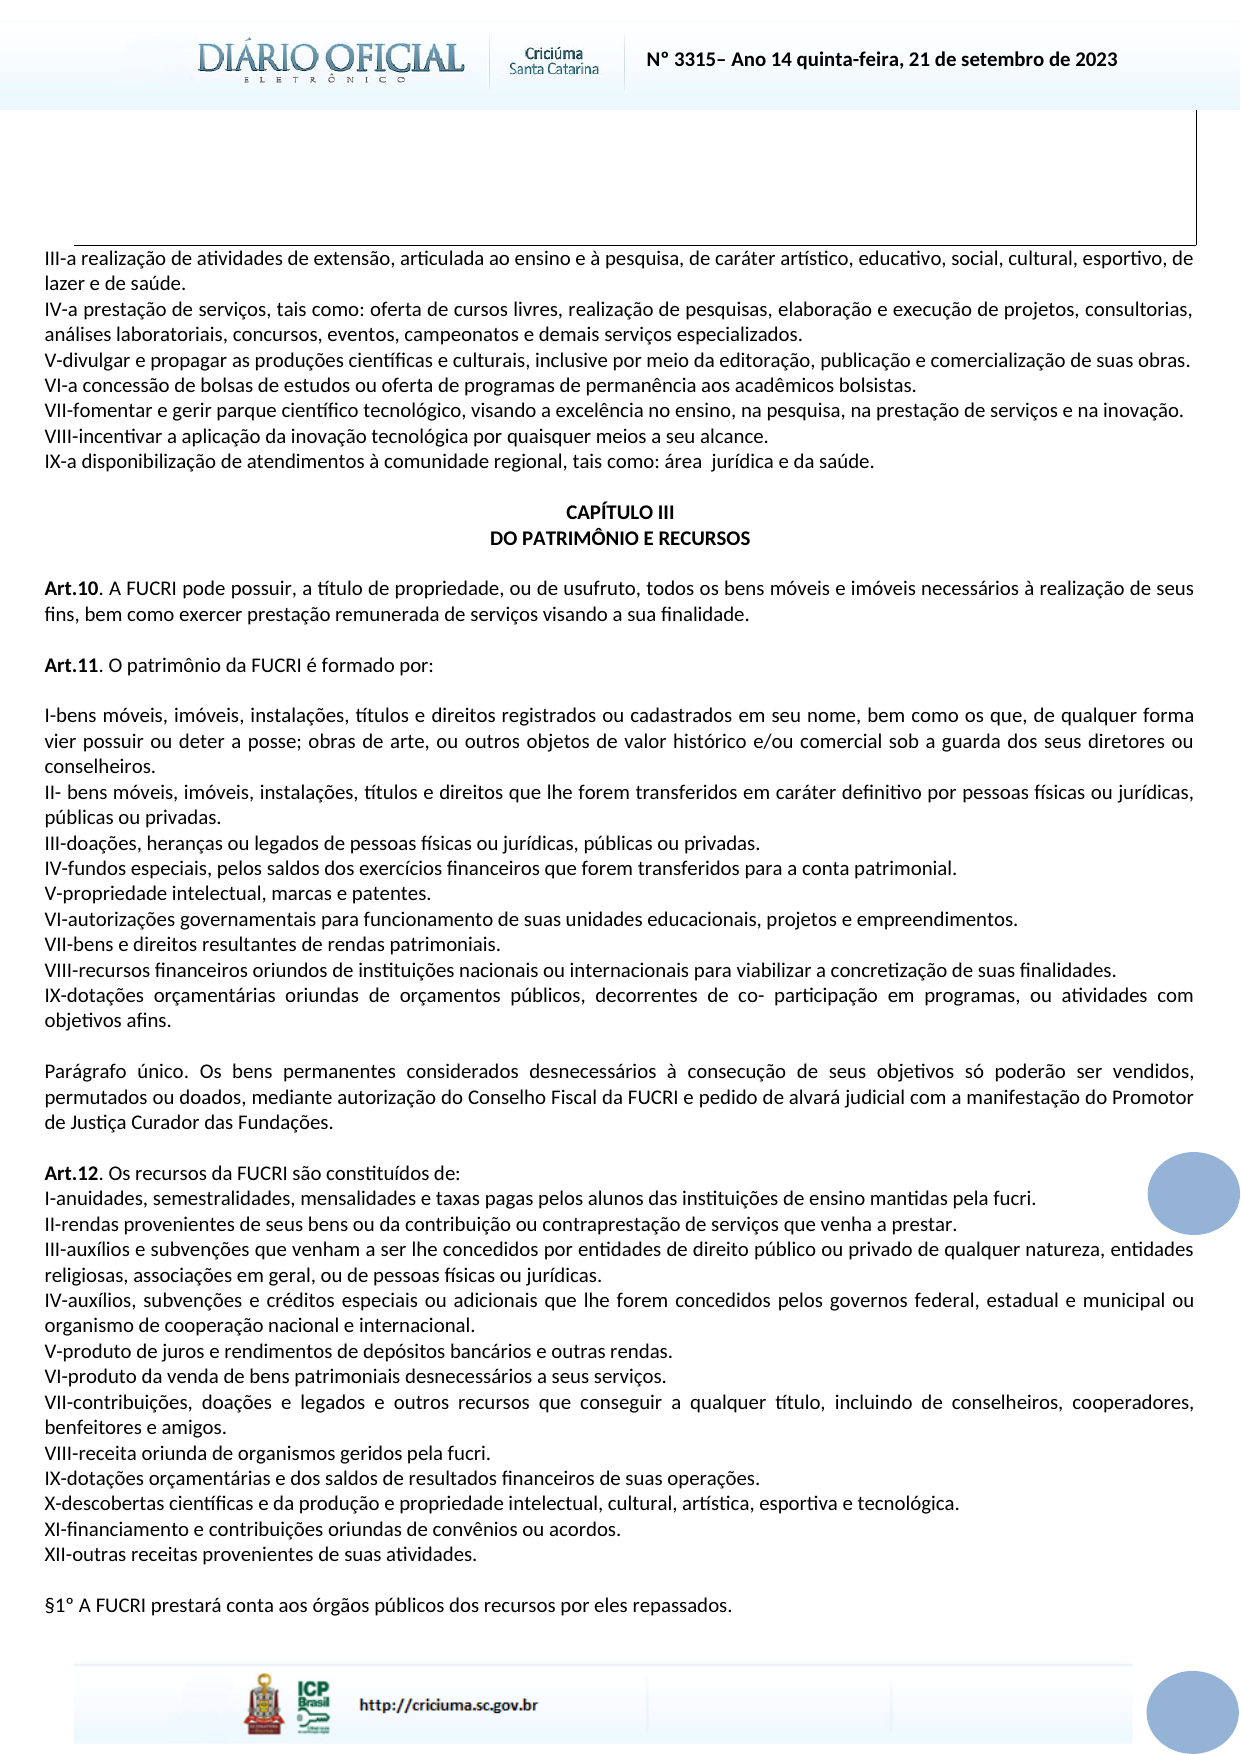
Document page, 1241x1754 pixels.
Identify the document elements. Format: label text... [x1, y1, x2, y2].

text IV-auxílios, subvenções e créditos especiais ou adicionais que lhe forem concedidos pelos governos federal, estadual e municipal ou organismo de cooperação nacional e internacional. [44, 1287, 1196, 1338]
text IV-fundos especiais, pelos saldos dos exercícios financeiros que forem transferidos para a conta patrimonial. [44, 855, 1196, 881]
text Art.11. O patrimônio da FUCRI é formado por: [44, 652, 1196, 677]
text VIII-incentivar a aplicação da inovação tecnológica por quaisquer meios a seu alcance. [44, 423, 1196, 448]
text III-auxílios e subvenções que venham a ser lhe concedidos por entidades de direito público ou privado de qualquer natureza, entidades religiosas, associações em geral, ou de pessoas físicas ou jurídicas. [44, 1236, 1196, 1287]
text IX-dotações orçamentárias oriundas de orçamentos públicos, decorrentes de co- participação em programas, ou atividades com objetivos afins. [44, 982, 1196, 1033]
text I-anuidades, semestralidades, mensalidades e taxas pagas pelos alunos das instituições de ensino mantidas pela fucri. [44, 1186, 1151, 1211]
text III-a realização de atividades de extensão, articulada ao ensino e à pesquisa, de caráter artístico, educativo, social, cultural, esportivo, de lazer e de saúde. [44, 245, 1196, 296]
text Art.10. A FUCRI pode possuir, a título de propriedade, ou de usufruto, todos os bens móveis e imóveis necessários à realização de seus fins, bem como exercer prestação remunerada de serviços visando a sua finalidade. [44, 576, 1196, 626]
text VIII-receita oriunda de organismos geridos pela fucri. [44, 1440, 1196, 1465]
text IX-dotações orçamentárias e dos saldos de resultados financeiros de suas operações. [44, 1465, 1196, 1491]
text II- bens móveis, imóveis, instalações, títulos e direitos que lhe forem transferidos em caráter definitivo por pessoas físicas ou jurídicas, públicas ou privadas. [44, 779, 1196, 830]
text XI-financiamento e contribuições oriundas de convênios ou acordos. [44, 1516, 1196, 1541]
text VI-autorizações governamentais para funcionamento de suas unidades educacionais, projetos e empreendimentos. [44, 906, 1196, 931]
text III-doações, heranças ou legados de pessoas físicas ou jurídicas, públicas ou privadas. [44, 830, 1196, 855]
text VII-bens e direitos resultantes de rendas patrimoniais. [44, 931, 1196, 957]
text IV-a prestação de serviços, tais como: oferta de cursos livres, realização de pesquisas, elaboração e execução de projetos, consultorias, análises laboratoriais, concursos, eventos, campeonatos e demais serviços especializados. [44, 296, 1196, 347]
text VI-produto da venda de bens patrimoniais desnecessários a seus serviços. [44, 1363, 1196, 1389]
text V-propriedade intelectual, marcas e patentes. [44, 881, 1196, 906]
text DO PATRIMÔNIO E RECURSOS [44, 525, 1196, 550]
text §1º A FUCRI prestará conta aos órgãos públicos dos recursos por eles repassados. [44, 1592, 1196, 1618]
text V-produto de juros e rendimentos de depósitos bancários e outras rendas. [44, 1338, 1196, 1363]
text VIII-recursos financeiros oriundos de instituições nacionais ou internacionais para viabilizar a concretização de suas finalidades. [44, 957, 1196, 982]
text XII-outras receitas provenientes de suas atividades. [44, 1541, 1196, 1567]
text VII-fomentar e gerir parque científico tecnológico, visando a excelência no ensino, na pesquisa, na prestação de serviços e na inovação. [44, 398, 1196, 423]
text VI-a concessão de bolsas de estudos ou oferta de programas de permanência aos acadêmicos bolsistas. [44, 372, 1196, 398]
text CAPÍTULO III [44, 499, 1196, 525]
text I-bens móveis, imóveis, instalações, títulos e direitos registrados ou cadastrados em seu nome, bem como os que, de qualquer forma vier possuir ou deter a posse; obras de arte, ou outros objetos de valor histórico e/ou comercial sob a guarda dos seus diretores ou conselheiros. [44, 703, 1196, 779]
text VII-contribuições, doações e legados e outros recursos que conseguir a qualquer título, incluindo de conselheiros, cooperadores, benfeitores e amigos. [44, 1389, 1196, 1440]
text IX-a disponibilização de atendimentos à comunidade regional, tais como: área jurídica e da saúde. [44, 448, 1196, 474]
text Parágrafo único. Os bens permanentes considerados desnecessários à consecução de seus objetivos só poderão ser vendidos, permutados ou doados, mediante autorização do Conselho Fiscal da FUCRI e pedido de alvará judicial com a manifestação do Promotor de Justiça Curador das Fundações. [44, 1058, 1196, 1135]
text X-descobertas científicas e da produção e propriedade intelectual, cultural, artística, esportiva e tecnológica. [44, 1491, 1196, 1516]
text Art.12. Os recursos da FUCRI são constituídos de: [44, 1160, 1165, 1186]
text II-rendas provenientes de seus bens ou da contribuição ou contraprestação de serviços que venha a prestar. [44, 1211, 1193, 1236]
text V-divulgar e propagar as produções científicas e culturais, inclusive por meio da editoração, publicação e comercialização de suas obras. [44, 347, 1196, 372]
